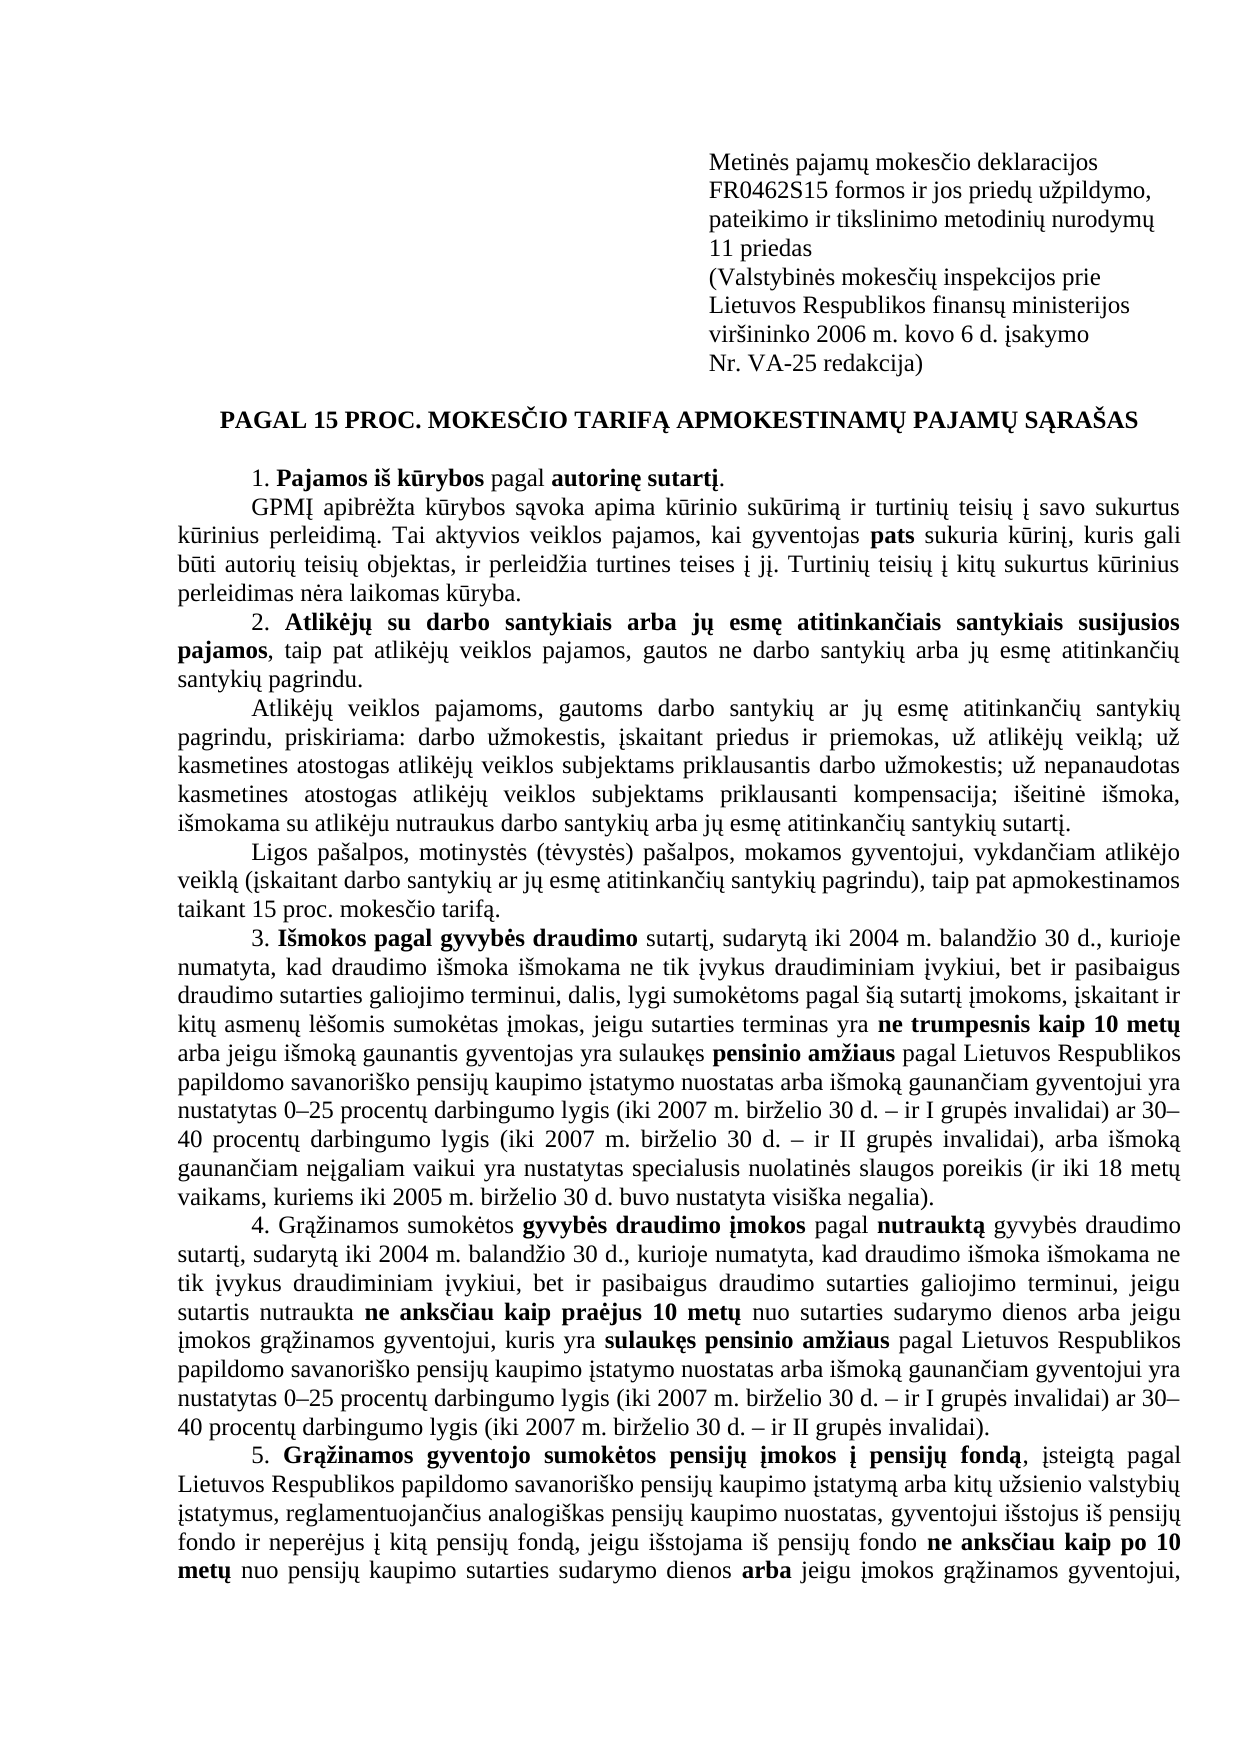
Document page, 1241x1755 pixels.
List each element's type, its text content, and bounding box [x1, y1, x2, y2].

text (Valstybinės mokesčių inspekcijos prie [177, 262, 1181, 291]
text GPMĮ apibrėžta kūrybos sąvoka apima kūrinio sukūrimą ir turtinių teisių į savo sukurtus kūrinius perleidimą. Tai aktyvios veiklos pajamos, kai gyventojas pats sukuria kūrinį, kuris gali būti autorių teisių objektas, ir perleidžia turtines teises į jį. Turtinių teisių į kitų sukurtus kūrinius perleidimas nėra laikomas kūryba. [177, 492, 1181, 607]
text Atlikėjų veiklos pajamoms, gautoms darbo santykių ar jų esmę atitinkančių santykių pagrindu, priskiriama: darbo užmokestis, įskaitant priedus ir priemokas, už atlikėjų veiklą; už kasmetines atostogas atlikėjų veiklos subjektams priklausantis darbo užmokestis; už nepanaudotas kasmetines atostogas atlikėjų veiklos subjektams priklausanti kompensacija; išeitinė išmoka, išmokama su atlikėju nutraukus darbo santykių arba jų esmę atitinkančių santykių sutartį. [177, 693, 1181, 837]
text 1. Pajamos iš kūrybos pagal autorinę sutartį. [177, 463, 1181, 492]
text Lietuvos Respublikos finansų ministerijos [177, 291, 1181, 319]
text Nr. VA-25 redakcija) [177, 348, 1181, 377]
text viršininko 2006 m. kovo 6 d. įsakymo [177, 319, 1181, 348]
text Ligos pašalpos, motinystės (tėvystės) pašalpos, mokamos gyventojui, vykdančiam atlikėjo veiklą (įskaitant darbo santykių ar jų esmę atitinkančių santykių pagrindu), taip pat apmokestinamos taikant 15 proc. mokesčio tarifą. [177, 837, 1181, 923]
text PAGAL 15 PROC. MOKESČIO TARIFĄ APMOKESTINAMŲ PAJAMŲ SĄRAŠAS [177, 406, 1181, 434]
text 3. Išmokos pagal gyvybės draudimo sutartį, sudarytą iki 2004 m. balandžio 30 d., kurioje numatyta, kad draudimo išmoka išmokama ne tik įvykus draudiminiam įvykiui, bet ir pasibaigus draudimo sutarties galiojimo terminui, dalis, lygi sumokėtoms pagal šią sutartį įmokoms, įskaitant ir kitų asmenų lėšomis sumokėtas įmokas, jeigu sutarties terminas yra ne trumpesnis kaip 10 metų arba jeigu išmoką gaunantis gyventojas yra sulaukęs pensinio amžiaus pagal Lietuvos Respublikos papildomo savanoriško pensijų kaupimo įstatymo nuostatas arba išmoką gaunančiam gyventojui yra nustatytas 0–25 procentų darbingumo lygis (iki 2007 m. birželio 30 d. – ir I grupės invalidai) ar 30–40 procentų darbingumo lygis (iki 2007 m. birželio 30 d. – ir II grupės invalidai), arba išmoką gaunančiam neįgaliam vaikui yra nustatytas specialusis nuolatinės slaugos poreikis (ir iki 18 metų vaikams, kuriems iki 2005 m. birželio 30 d. buvo nustatyta visiška negalia). [177, 923, 1181, 1211]
text 4. Grąžinamos sumokėtos gyvybės draudimo įmokos pagal nutrauktą gyvybės draudimo sutartį, sudarytą iki 2004 m. balandžio 30 d., kurioje numatyta, kad draudimo išmoka išmokama ne tik įvykus draudiminiam įvykiui, bet ir pasibaigus draudimo sutarties galiojimo terminui, jeigu sutartis nutraukta ne anksčiau kaip praėjus 10 metų nuo sutarties sudarymo dienos arba jeigu įmokos grąžinamos gyventojui, kuris yra sulaukęs pensinio amžiaus pagal Lietuvos Respublikos papildomo savanoriško pensijų kaupimo įstatymo nuostatas arba išmoką gaunančiam gyventojui yra nustatytas 0–25 procentų darbingumo lygis (iki 2007 m. birželio 30 d. – ir I grupės invalidai) ar 30–40 procentų darbingumo lygis (iki 2007 m. birželio 30 d. – ir II grupės invalidai). [177, 1211, 1181, 1441]
text FR0462S15 formos ir jos priedų užpildymo, [177, 176, 1181, 204]
text 5. Grąžinamos gyventojo sumokėtos pensijų įmokos į pensijų fondą, įsteigtą pagal Lietuvos Respublikos papildomo savanoriško pensijų kaupimo įstatymą arba kitų užsienio valstybių įstatymus, reglamentuojančius analogiškas pensijų kaupimo nuostatas, gyventojui išstojus iš pensijų fondo ir neperėjus į kitą pensijų fondą, jeigu išstojama iš pensijų fondo ne anksčiau kaip po 10 metų nuo pensijų kaupimo sutarties sudarymo dienos arba jeigu įmokos grąžinamos gyventojui, [177, 1441, 1181, 1584]
text 2. Atlikėjų su darbo santykiais arba jų esmę atitinkančiais santykiais susijusios pajamos, taip pat atlikėjų veiklos pajamos, gautos ne darbo santykių arba jų esmę atitinkančių santykių pagrindu. [177, 607, 1181, 693]
text 11 priedas [177, 233, 1181, 262]
text Metinės pajamų mokesčio deklaracijos [177, 147, 1181, 176]
text pateikimo ir tikslinimo metodinių nurodymų [177, 204, 1181, 233]
